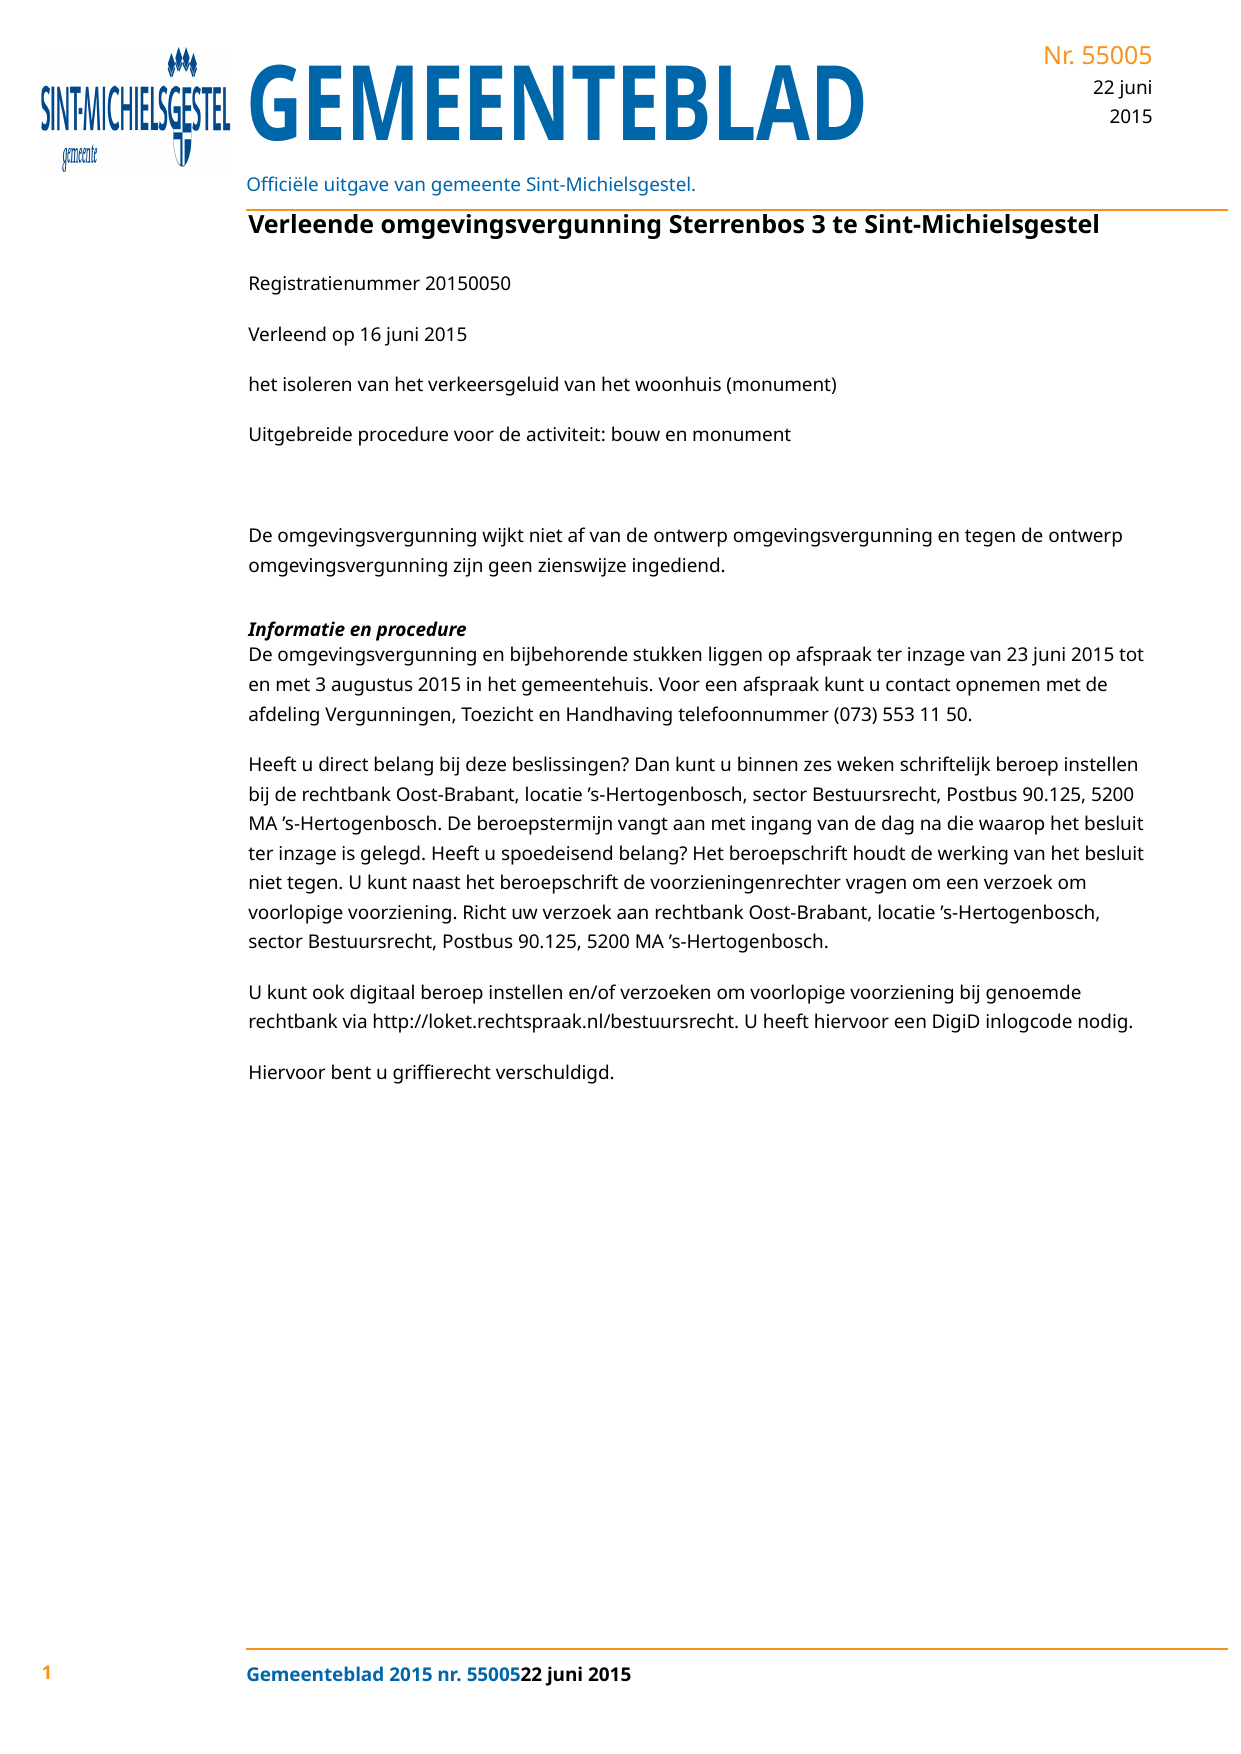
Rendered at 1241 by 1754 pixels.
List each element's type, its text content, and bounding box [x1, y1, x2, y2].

text Informatie en procedure [248, 616, 1152, 642]
text De omgevingsvergunning en bijbehorende stukken liggen op afspraak ter inzage van 23 juni 2015 tot en met 3 augustus 2015 in het gemeentehuis. Voor een afspraak kunt u contact opnemen met de afdeling Vergunningen, Toezicht en Handhaving telefoonnummer (073) 553 11 50. [248, 642, 1152, 727]
text Heeft u direct belang bij deze beslissingen? Dan kunt u binnen zes weken schriftelijk beroep instellen bij de rechtbank Oost-Brabant, locatie ’s-Hertogenbosch, sector Bestuursrecht, Postbus 90.125, 5200 MA ’s-Hertogenbosch. De beroepstermijn vangt aan met ingang van de dag na die waarop het besluit ter inzage is gelegd. Heeft u spoedeisend belang? Het beroepschrift houdt de werking van het besluit niet tegen. U kunt naast het beroepschrift de voorzieningenrechter vragen om een verzoek om voorlopige voorziening. Richt uw verzoek aan rechtbank Oost-Brabant, locatie ’s-Hertogenbosch, sector Bestuursrecht, Postbus 90.125, 5200 MA ’s-Hertogenbosch. [248, 751, 1152, 954]
text U kunt ook digitaal beroep instellen en/of verzoeken om voorlopige voorziening bij genoemde rechtbank via http://loket.rechtspraak.nl/bestuursrecht. U heeft hiervoor een DigiD inlogcode nodig. [248, 979, 1152, 1034]
text De omgevingsvergunning wijkt niet af van de ontwerp omgevingsvergunning en tegen de ontwerp omgevingsvergunning zijn geen zienswijze ingediend. [248, 522, 1152, 578]
text Hiervoor bent u griffierecht verschuldigd. [248, 1059, 1152, 1085]
picture [41, 47, 231, 172]
text Verleende omgevingsvergunning Sterrenbos 3 te Sint-Michielsgestel [248, 211, 1152, 241]
text Verleend op 16 juni 2015 [248, 321, 1152, 346]
text het isoleren van het verkeersgeluid van het woonhuis (monument) [248, 371, 1152, 397]
text Registratienummer 20150050 [248, 270, 1152, 296]
text Uitgebreide procedure voor de activiteit: bouw en monument [248, 422, 1152, 447]
